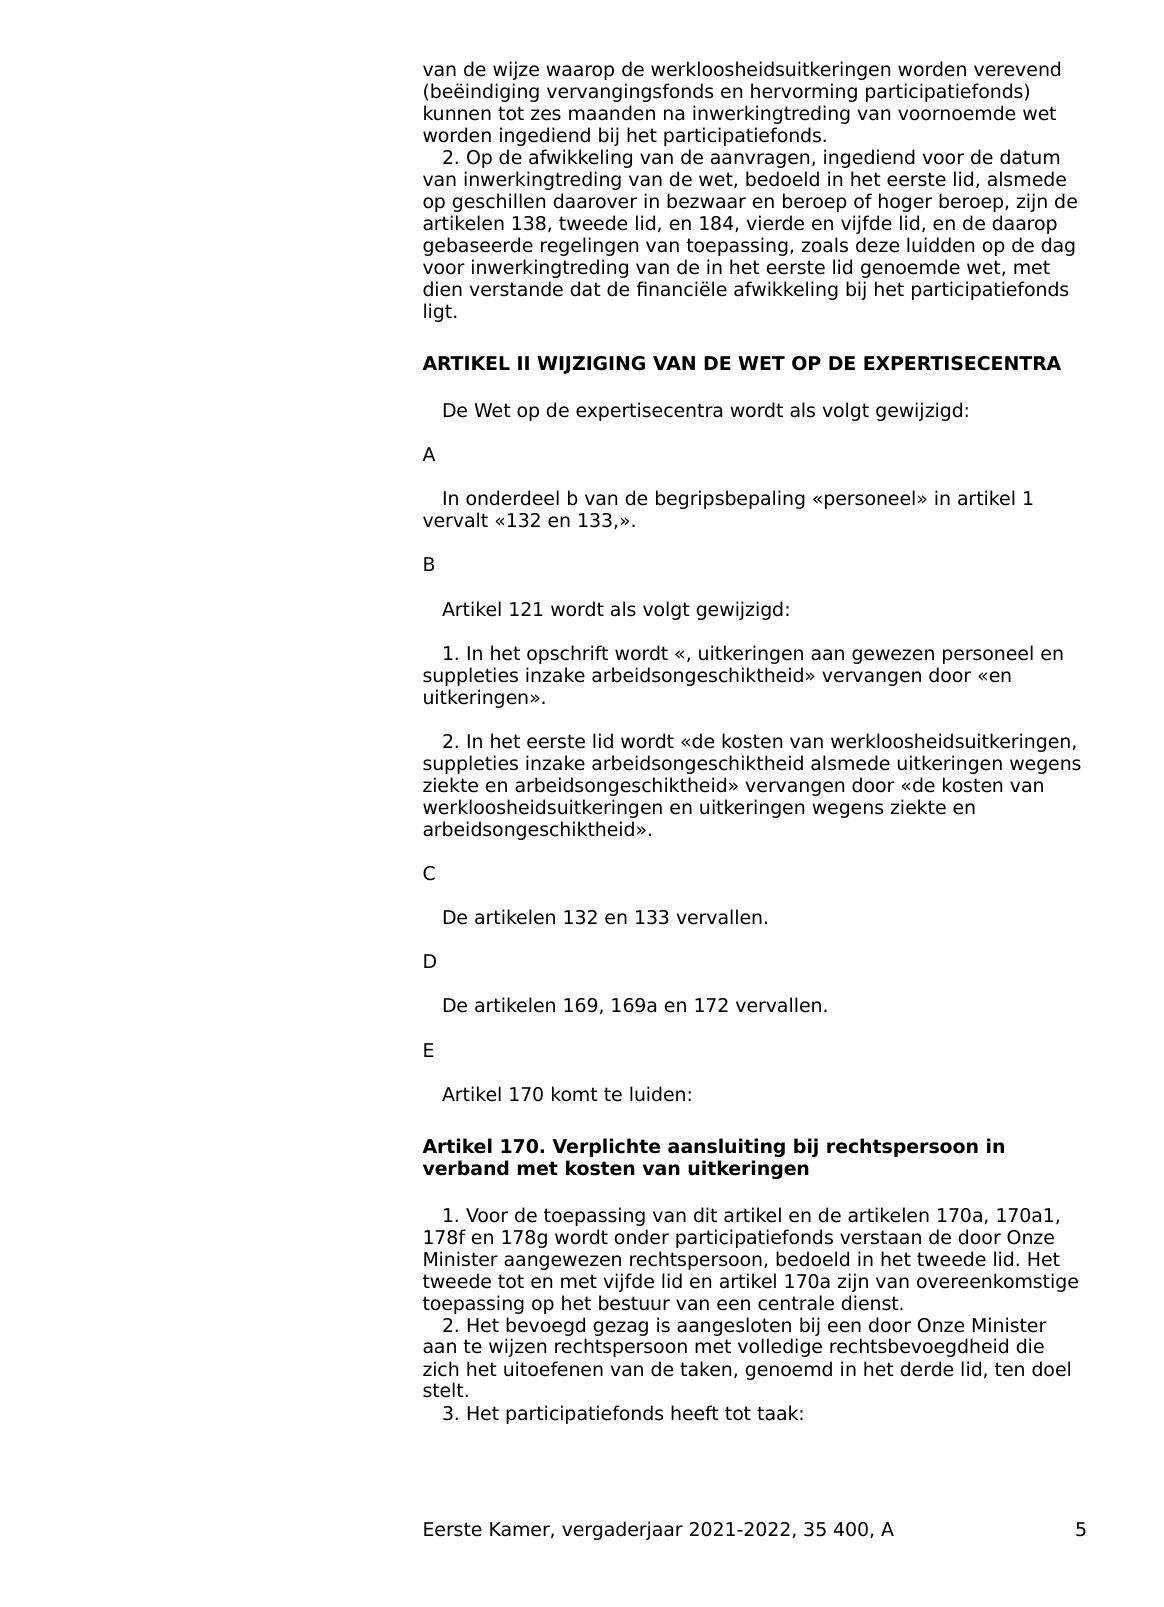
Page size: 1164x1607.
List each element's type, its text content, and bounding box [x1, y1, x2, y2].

text 2. Op de afwikkeling van de aanvragen, ingediend voor de datum van inwerkingtreding van de wet, bedoeld in het eerste lid, alsmede op geschillen daarover in bezwaar en beroep of hoger beroep, zijn de artikelen 138, tweede lid, en 184, vierde en vijfde lid, en de daarop gebaseerde regelingen van toepassing, zoals deze luidden op de dag voor inwerkingtreding van de in het eerste lid genoemde wet, met dien verstande dat de financiële afwikkeling bij het participatiefonds ligt. [422, 147, 1087, 323]
text E [422, 1039, 1087, 1061]
text In onderdeel b van de begripsbepaling «personeel» in artikel 1 vervalt «132 en 133,». [422, 488, 1087, 532]
text Artikel 170 komt te luiden: [422, 1084, 1087, 1106]
text 2. In het eerste lid wordt «de kosten van werkloosheidsuitkeringen, suppleties inzake arbeidsongeschiktheid alsmede uitkeringen wegens ziekte en arbeidsongeschiktheid» vervangen door «de kosten van werkloosheidsuitkeringen en uitkeringen wegens ziekte en arbeidsongeschiktheid». [422, 731, 1087, 841]
text C [422, 863, 1087, 885]
text 1. Voor de toepassing van dit artikel en de artikelen 170a, 170a1, 178f en 178g wordt onder participatiefonds verstaan de door Onze Minister aangewezen rechtspersoon, bedoeld in het tweede lid. Het tweede tot en met vijfde lid en artikel 170a zijn van overeenkomstige toepassing op het bestuur van een centrale dienst. [422, 1204, 1087, 1314]
text A [422, 444, 1087, 466]
text 1. In het opschrift wordt «, uitkeringen aan gewezen personeel en suppleties inzake arbeidsongeschiktheid» vervangen door «en uitkeringen». [422, 643, 1087, 708]
text De artikelen 132 en 133 vervallen. [422, 907, 1087, 929]
text 2. Het bevoegd gezag is aangesloten bij een door Onze Minister aan te wijzen rechtspersoon met volledige rechtsbevoegdheid die zich het uitoefenen van de taken, genoemd in het derde lid, ten doel stelt. [422, 1314, 1087, 1402]
text D [422, 951, 1087, 973]
subtitle ARTIKEL II WIJZIGING VAN DE WET OP DE EXPERTISECENTRA [422, 353, 1087, 375]
subtitle Artikel 170. Verplichte aansluiting bij rechtspersoon in verband met kosten van uitkeringen [422, 1136, 1087, 1179]
text Artikel 121 wordt als volgt gewijzigd: [422, 598, 1087, 620]
text De artikelen 169, 169a en 172 vervallen. [422, 995, 1087, 1017]
text van de wijze waarop de werkloosheidsuitkeringen worden verevend (beëindiging vervangingsfonds en hervorming participatiefonds) kunnen tot zes maanden na inwerkingtreding van voornoemde wet worden ingediend bij het participatiefonds. [422, 59, 1087, 147]
text De Wet op de expertisecentra wordt als volgt gewijzigd: [422, 400, 1087, 422]
text B [422, 554, 1087, 576]
text 3. Het participatiefonds heeft tot taak: [422, 1402, 1087, 1424]
